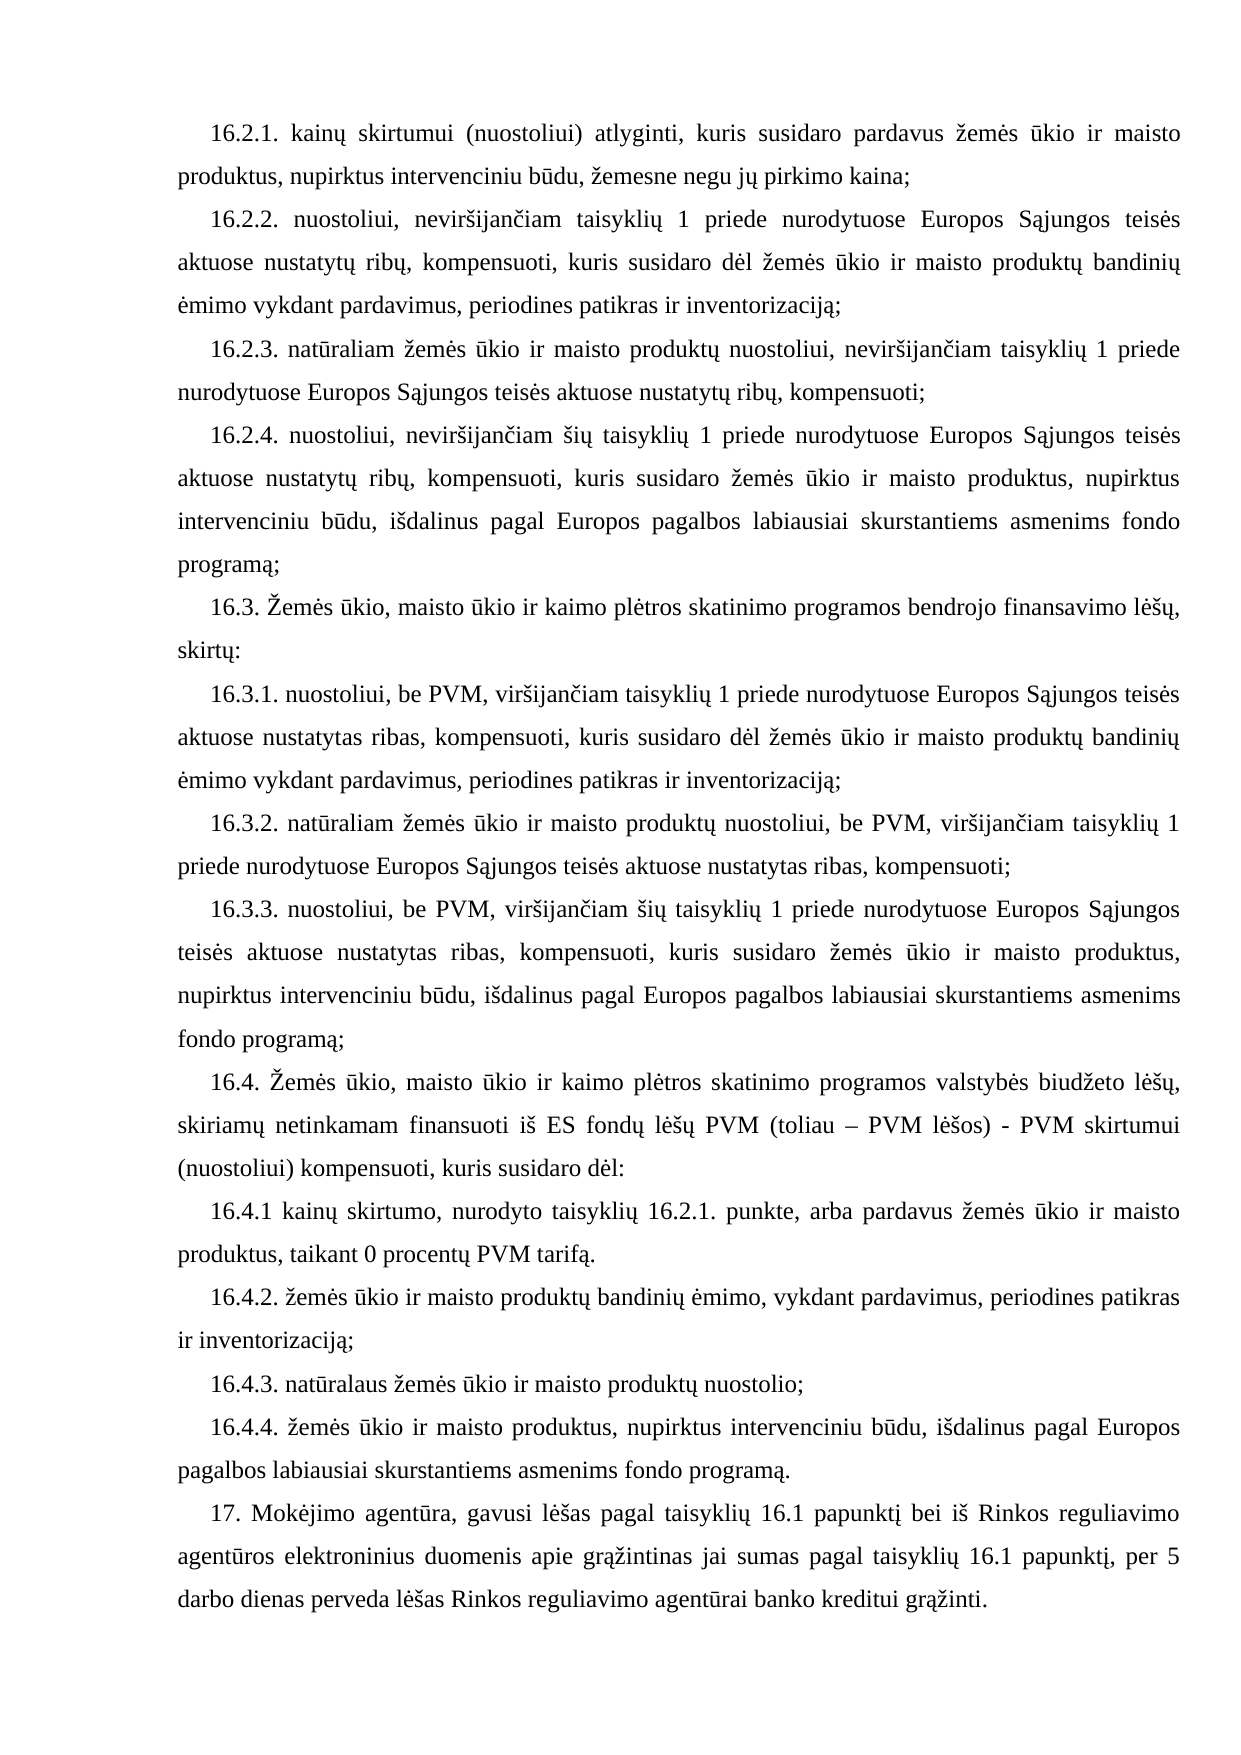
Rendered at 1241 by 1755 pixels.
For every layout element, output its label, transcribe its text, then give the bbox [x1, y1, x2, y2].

text 16.2.2. nuostoliui, neviršijančiam taisyklių 1 priede nurodytuose Europos Sąjungos teisės aktuose nustatytų ribų, kompensuoti, kuris susidaro dėl žemės ūkio ir maisto produktų bandinių ėmimo vykdant pardavimus, periodines patikras ir inventorizaciją; [177, 204, 1181, 319]
text 16.3. Žemės ūkio, maisto ūkio ir kaimo plėtros skatinimo programos bendrojo finansavimo lėšų, skirtų: [177, 592, 1181, 664]
text 16.4.2. žemės ūkio ir maisto produktų bandinių ėmimo, vykdant pardavimus, periodines patikras ir inventorizaciją; [177, 1282, 1181, 1354]
text 16.4. Žemės ūkio, maisto ūkio ir kaimo plėtros skatinimo programos valstybės biudžeto lėšų, skiriamų netinkamam finansuoti iš ES fondų lėšų PVM (toliau – PVM lėšos) - PVM skirtumui (nuostoliui) kompensuoti, kuris susidaro dėl: [177, 1067, 1181, 1182]
text 16.4.1 kainų skirtumo, nurodyto taisyklių 16.2.1. punkte, arba pardavus žemės ūkio ir maisto produktus, taikant 0 procentų PVM tarifą. [177, 1196, 1181, 1268]
text 16.3.2. natūraliam žemės ūkio ir maisto produktų nuostoliui, be PVM, viršijančiam taisyklių 1 priede nurodytuose Europos Sąjungos teisės aktuose nustatytas ribas, kompensuoti; [177, 808, 1181, 880]
text 16.4.4. žemės ūkio ir maisto produktus, nupirktus intervenciniu būdu, išdalinus pagal Europos pagalbos labiausiai skurstantiems asmenims fondo programą. [177, 1412, 1181, 1484]
text 16.4.3. natūralaus žemės ūkio ir maisto produktų nuostolio; [177, 1369, 1181, 1397]
text 17. Mokėjimo agentūra, gavusi lėšas pagal taisyklių 16.1 papunktį bei iš Rinkos reguliavimo agentūros elektroninius duomenis apie grąžintinas jai sumas pagal taisyklių 16.1 papunktį, per 5 darbo dienas perveda lėšas Rinkos reguliavimo agentūrai banko kreditui grąžinti. [177, 1498, 1181, 1613]
text 16.3.1. nuostoliui, be PVM, viršijančiam taisyklių 1 priede nurodytuose Europos Sąjungos teisės aktuose nustatytas ribas, kompensuoti, kuris susidaro dėl žemės ūkio ir maisto produktų bandinių ėmimo vykdant pardavimus, periodines patikras ir inventorizaciją; [177, 679, 1181, 794]
text 16.2.3. natūraliam žemės ūkio ir maisto produktų nuostoliui, neviršijančiam taisyklių 1 priede nurodytuose Europos Sąjungos teisės aktuose nustatytų ribų, kompensuoti; [177, 334, 1181, 406]
text 16.2.1. kainų skirtumui (nuostoliui) atlyginti, kuris susidaro pardavus žemės ūkio ir maisto produktus, nupirktus intervenciniu būdu, žemesne negu jų pirkimo kaina; [177, 118, 1181, 190]
text 16.3.3. nuostoliui, be PVM, viršijančiam šių taisyklių 1 priede nurodytuose Europos Sąjungos teisės aktuose nustatytas ribas, kompensuoti, kuris susidaro žemės ūkio ir maisto produktus, nupirktus intervenciniu būdu, išdalinus pagal Europos pagalbos labiausiai skurstantiems asmenims fondo programą; [177, 894, 1181, 1052]
text 16.2.4. nuostoliui, neviršijančiam šių taisyklių 1 priede nurodytuose Europos Sąjungos teisės aktuose nustatytų ribų, kompensuoti, kuris susidaro žemės ūkio ir maisto produktus, nupirktus intervenciniu būdu, išdalinus pagal Europos pagalbos labiausiai skurstantiems asmenims fondo programą; [177, 420, 1181, 578]
